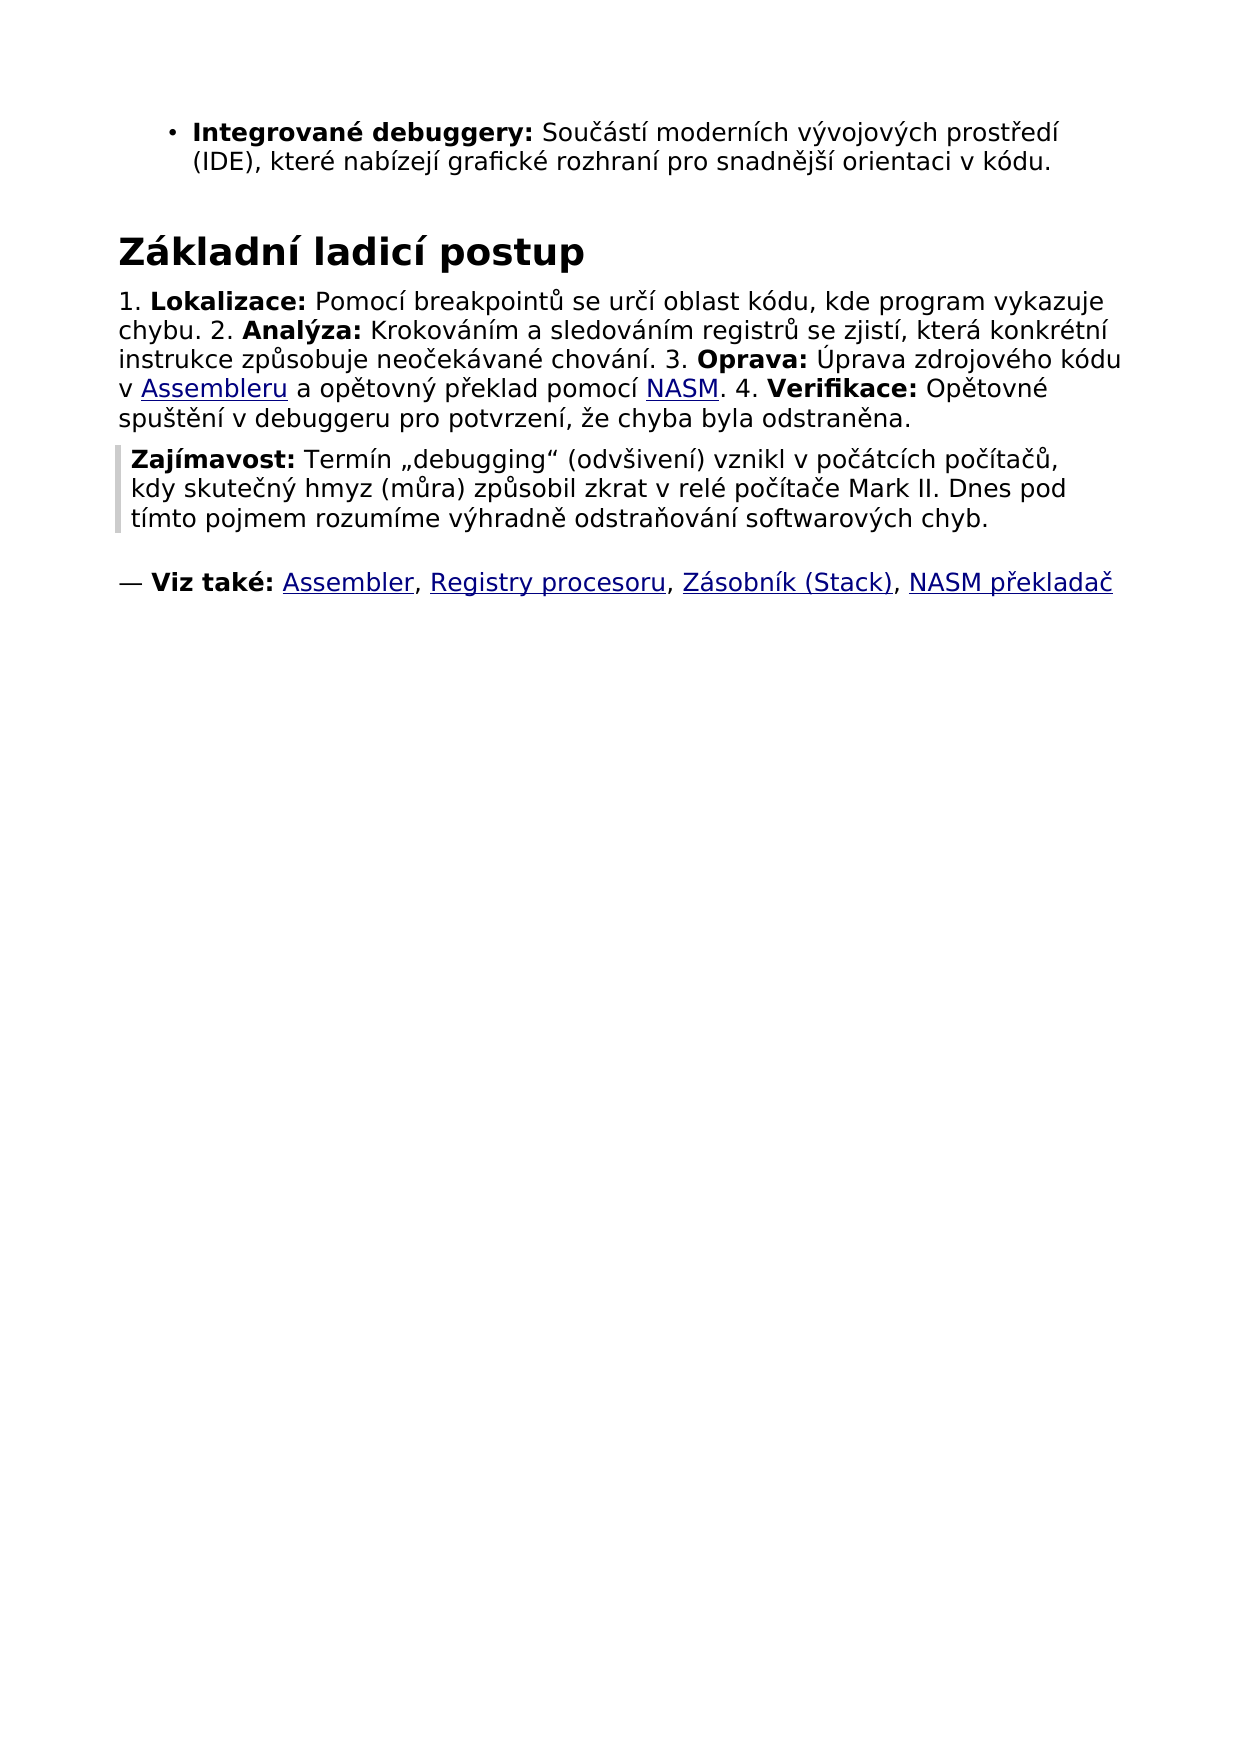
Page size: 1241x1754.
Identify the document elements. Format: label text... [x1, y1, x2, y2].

text — Viz také: Assembler, Registry procesoru, Zásobník (Stack), NASM překladač [118, 568, 1122, 597]
subtitle Základní ladicí postup [118, 231, 1122, 274]
table_header Zajímavost: Termín „debugging“ (odvšivení) vznikl v počátcích počítačů, kdy skutečný hmyz (můra) způsobil zkrat v relé počítače Mark II. Dnes pod tímto pojmem rozumíme výhradně odstraňování softwarových chyb. [121, 445, 1122, 533]
text 1. Lokalizace: Pomocí breakpointů se určí oblast kódu, kde program vykazuje chybu. 2. Analýza: Krokováním a sledováním registrů se zjistí, která konkrétní instrukce způsobuje neočekávané chování. 3. Oprava: Úprava zdrojového kódu v Assembleru a opětovný překlad pomocí NASM. 4. Verifikace: Opětovné spuštění v debuggeru pro potvrzení, že chyba byla odstraněna. [118, 287, 1122, 433]
list Integrované debuggery: Součástí moderních vývojových prostředí (IDE), které nabízejí grafické rozhraní pro snadnější orientaci v kódu. [177, 118, 1122, 176]
